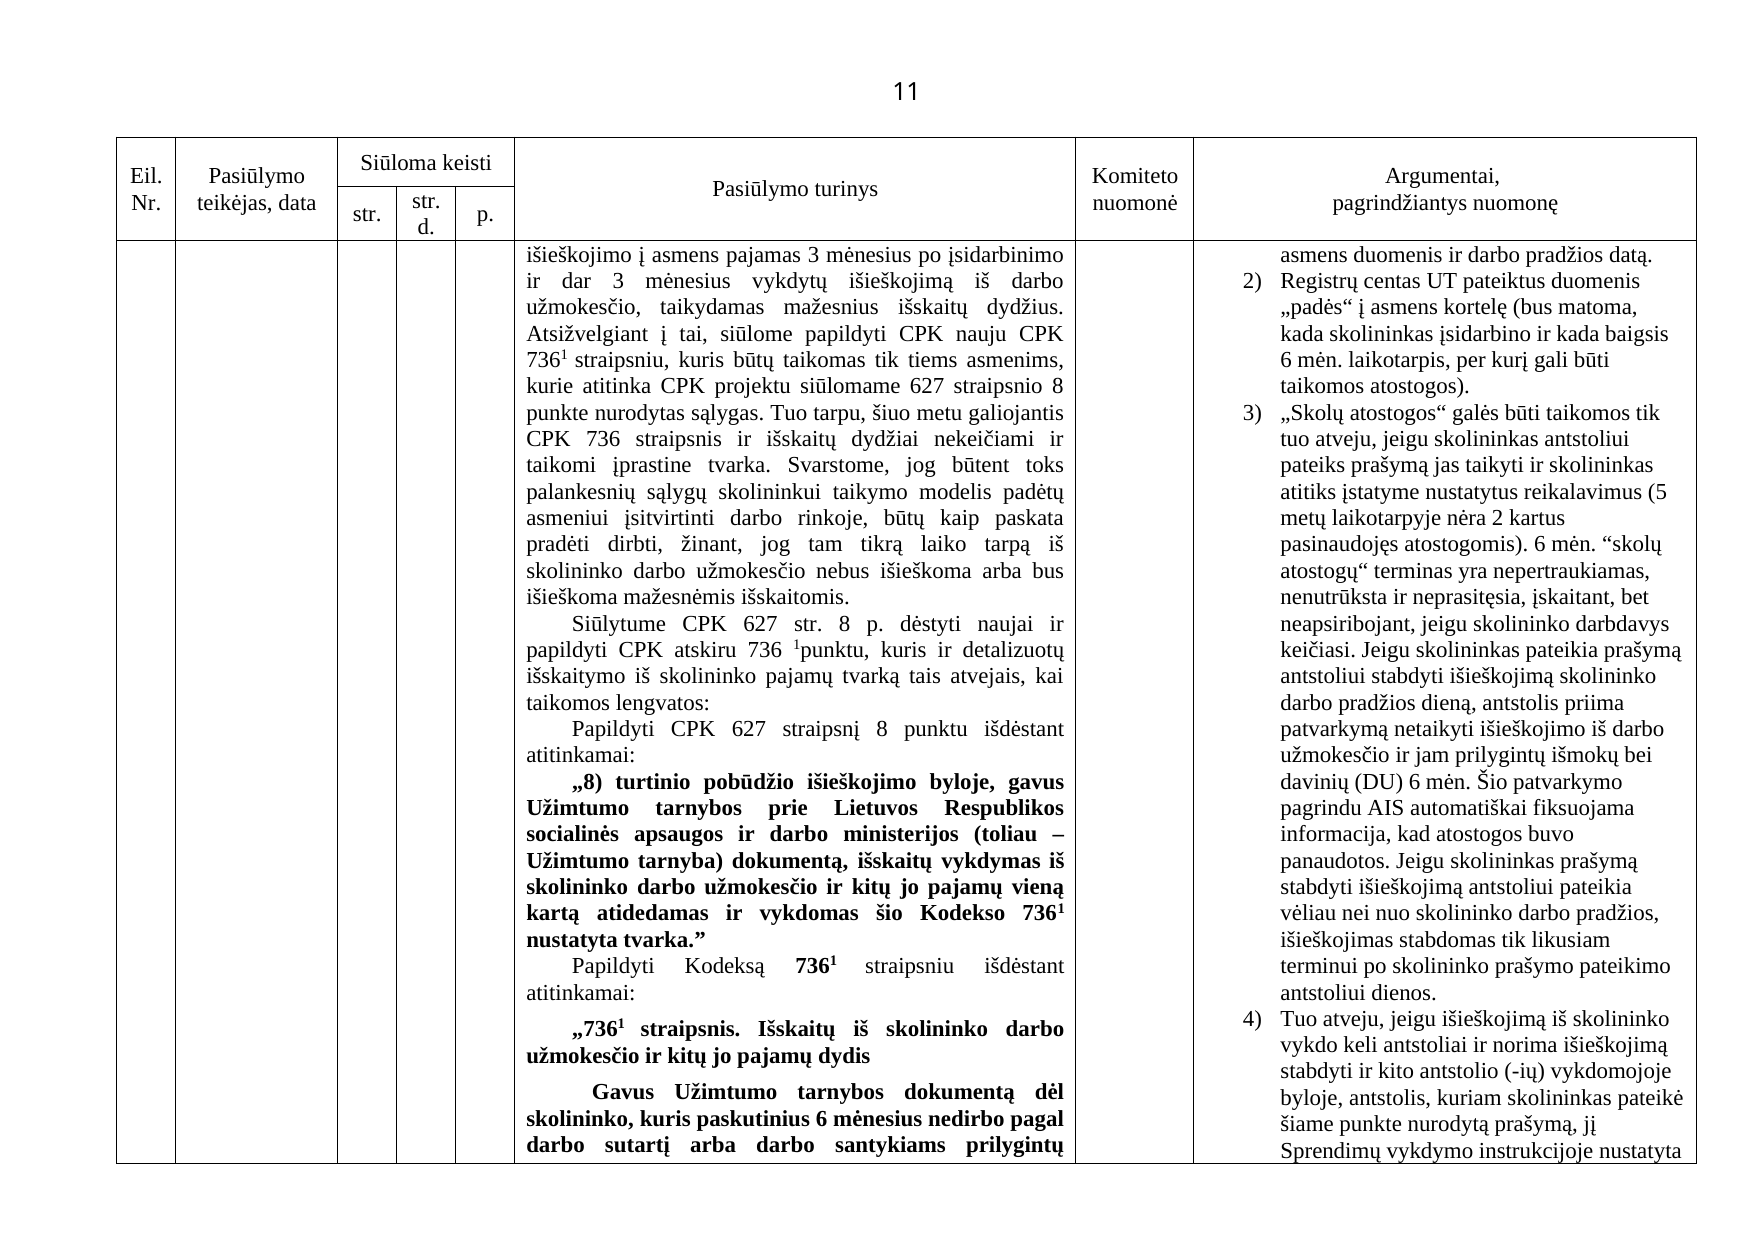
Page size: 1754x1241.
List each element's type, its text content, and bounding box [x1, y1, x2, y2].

table_header Pasiūlymo teikėjas, data [176, 138, 337, 239]
table_header Komiteto nuomonė [1076, 138, 1193, 239]
table_cell str. [338, 187, 396, 239]
table_cell [1076, 241, 1193, 1163]
table_header Pasiūlymo turinys [515, 138, 1075, 239]
table_cell [338, 241, 396, 1163]
table_cell [117, 241, 175, 1163]
table_cell str. d. [397, 187, 455, 239]
table_cell išieškojimo į asmens pajamas 3 mėnesius po įsidarbinimo ir dar 3 mėnesius vykdytų išieškojimą iš darbo užmokesčio, taikydamas mažesnius išskaitų dydžius. Atsižvelgiant į tai, siūlome papildyti CPK nauju CPK 7361 straipsniu, kuris būtų taikomas tik tiems asmenims, kurie atitinka CPK projektu siūlomame 627 straipsnio 8 punkte nurodytas sąlygas. Tuo tarpu, šiuo metu galiojantis CPK 736 straipsnis ir išskaitų dydžiai nekeičiami ir taikomi įprastine tvarka. Svarstome, jog būtent toks palankesnių sąlygų skolininkui taikymo modelis padėtų asmeniui įsitvirtinti darbo rinkoje, būtų kaip paskata pradėti dirbti, žinant, jog tam tikrą laiko tarpą iš skolininko darbo užmokesčio nebus išieškoma arba bus išieškoma mažesnėmis išskaitomis. Siūlytume CPK 627 str. 8 p. dėstyti naujai ir papildyti CPK atskiru 736 1punktu, kuris ir detalizuotų išskaitymo iš skolininko pajamų tvarką tais atvejais, kai taikomos lengvatos: Papildyti CPK 627 straipsnį 8 punktu išdėstant atitinkamai: „8) turtinio pobūdžio išieškojimo byloje, gavus Užimtumo tarnybos prie Lietuvos Respublikos socialinės apsaugos ir darbo ministerijos (toliau – Užimtumo tarnyba) dokumentą, išskaitų vykdymas iš skolininko darbo užmokesčio ir kitų jo pajamų vieną kartą atidedamas ir vykdomas šio Kodekso 7361 nustatyta tvarka.” Papildyti Kodeksą 7361 straipsniu išdėstant atitinkamai: „7361 straipsnis. Išskaitų iš skolininko darbo užmokesčio ir kitų jo pajamų dydis Gavus Užimtumo tarnybos dokumentą dėl skolininko, kuris paskutinius 6 mėnesius nedirbo pagal darbo sutartį arba darbo santykiams prilygintų [515, 241, 1075, 1163]
table_cell p. [456, 187, 514, 239]
table_cell [397, 241, 455, 1163]
table_header Argumentai, pagrindžiantys nuomonę [1194, 138, 1696, 239]
table_cell asmens duomenis ir darbo pradžios datą. Registrų centas UT pateiktus duomenis „padės“ į asmens kortelę (bus matoma, kada skolininkas įsidarbino ir kada baigsis 6 mėn. laikotarpis, per kurį gali būti taikomos atostogos). „Skolų atostogos“ galės būti taikomos tik tuo atveju, jeigu skolininkas antstoliui pateiks prašymą jas taikyti ir skolininkas atitiks įstatyme nustatytus reikalavimus (5 metų laikotarpyje nėra 2 kartus pasinaudojęs atostogomis). 6 mėn. “skolų atostogų“ terminas yra nepertraukiamas, nenutrūksta ir neprasitęsia, įskaitant, bet neapsiribojant, jeigu skolininko darbdavys keičiasi. Jeigu skolininkas pateikia prašymą antstoliui stabdyti išieškojimą skolininko darbo pradžios dieną, antstolis priima patvarkymą netaikyti išieškojimo iš darbo užmokesčio ir jam prilygintų išmokų bei davinių (DU) 6 mėn. Šio patvarkymo pagrindu AIS automatiškai fiksuojama informacija, kad atostogos buvo panaudotos. Jeigu skolininkas prašymą stabdyti išieškojimą antstoliui pateikia vėliau nei nuo skolininko darbo pradžios, išieškojimas stabdomas tik likusiam terminui po skolininko prašymo pateikimo antstoliui dienos. Tuo atveju, jeigu išieškojimą iš skolininko vykdo keli antstoliai ir norima išieškojimą stabdyti ir kito antstolio (-ių) vykdomojoje byloje, antstolis, kuriam skolininkas pateikė šiame punkte nurodytą prašymą, jį Sprendimų vykdymo instrukcijoje nustatyta [1194, 241, 1696, 1163]
table_header Siūloma keisti [338, 138, 514, 186]
table_cell [456, 241, 514, 1163]
table_header Eil. Nr. [117, 138, 175, 239]
table_cell [176, 241, 337, 1163]
